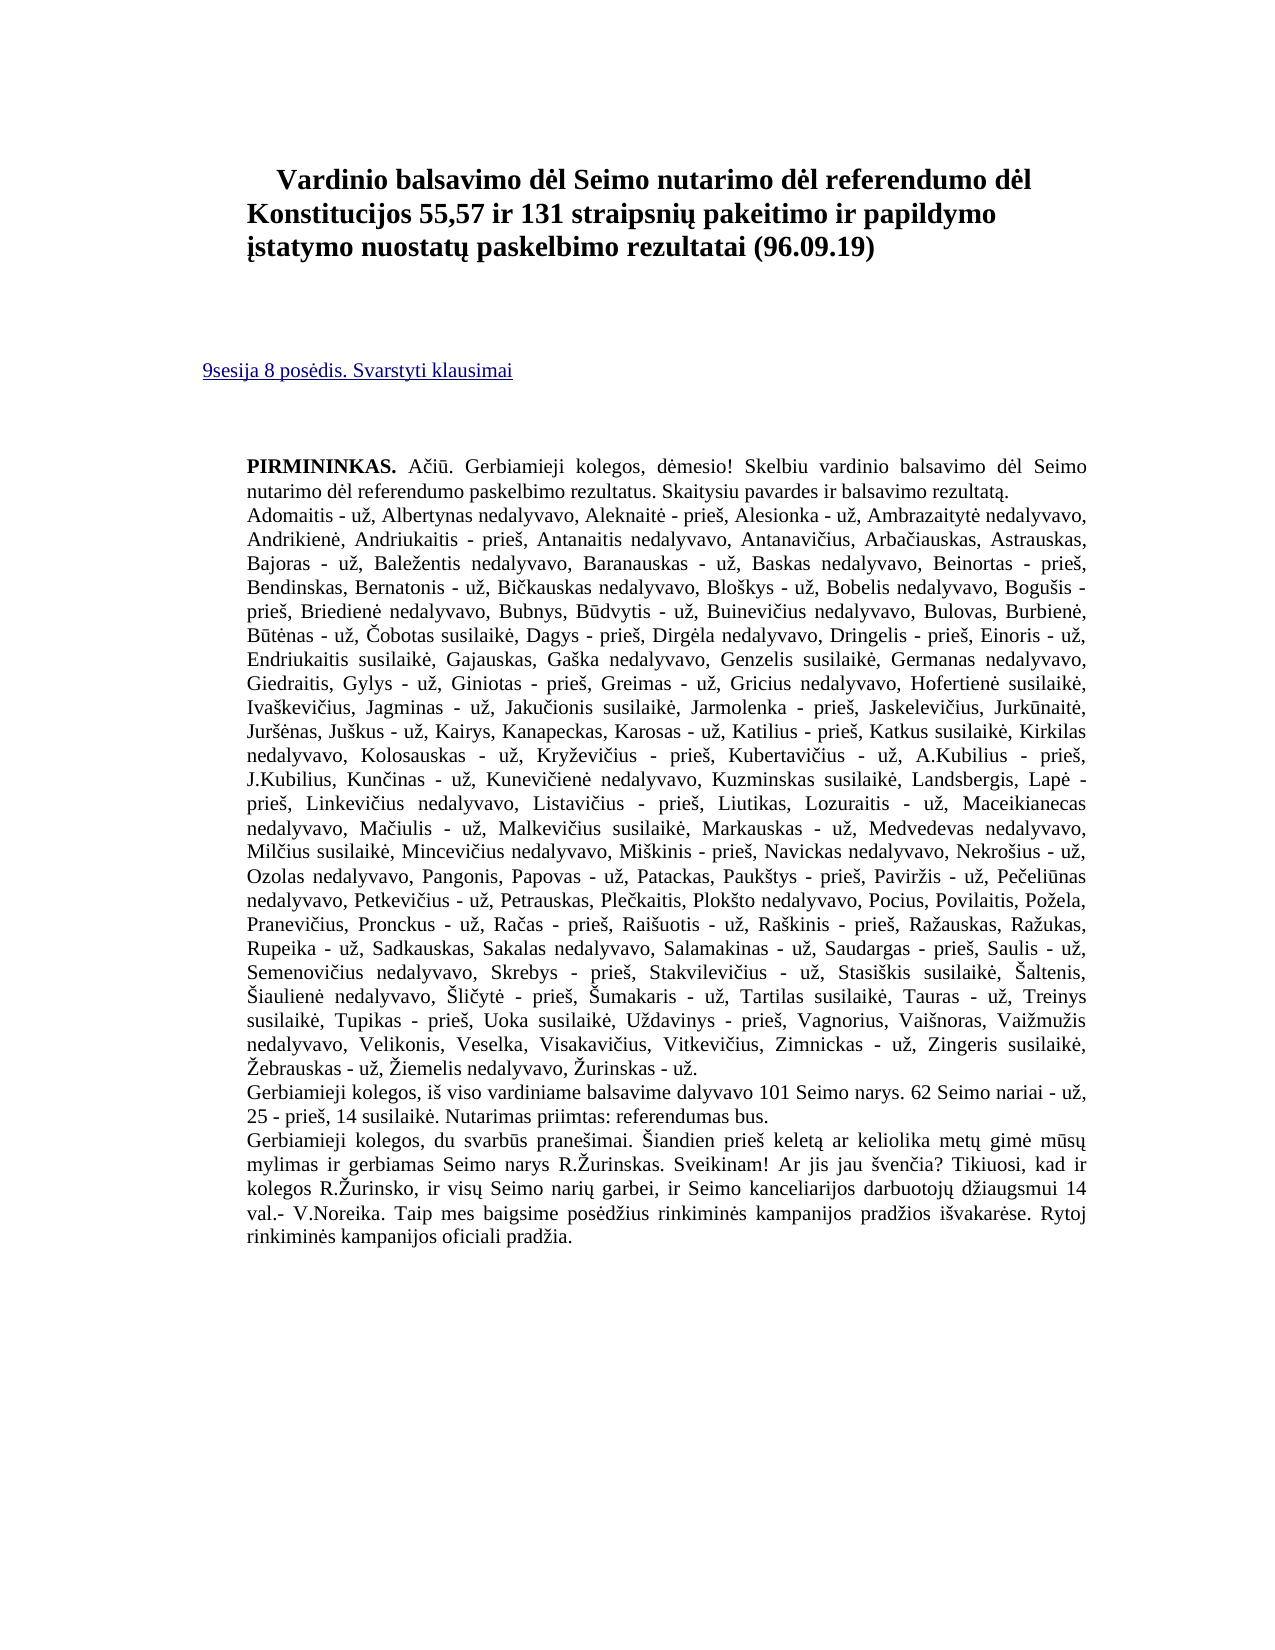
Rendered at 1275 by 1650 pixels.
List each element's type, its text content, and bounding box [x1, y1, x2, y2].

text Vardinio balsavimo dėl Seimo nutarimo dėl referendumo dėl Konstitucijos 55,57 ir 131 straipsnių pakeitimo ir papildymo įstatymo nuostatų paskelbimo rezultatai (96.09.19) [247, 162, 1087, 263]
text Gerbiamieji kolegos, iš viso vardiniame balsavime dalyvavo 101 Seimo narys. 62 Seimo nariai - už, 25 - prieš, 14 susilaikė. Nutarimas priimtas: referendumas bus. [247, 1080, 1087, 1128]
text PIRMININKAS. Ačiū. Gerbiamieji kolegos, dėmesio! Skelbiu vardinio balsavimo dėl Seimo nutarimo dėl referendumo paskelbimo rezultatus. Skaitysiu pavardes ir balsavimo rezultatą. [247, 454, 1087, 503]
text Adomaitis - už, Albertynas nedalyvavo, Aleknaitė - prieš, Alesionka - už, Ambrazaitytė nedalyvavo, Andrikienė, Andriukaitis - prieš, Antanaitis nedalyvavo, Antanavičius, Arbačiauskas, Astrauskas, Bajoras - už, Baležentis nedalyvavo, Baranauskas - už, Baskas nedalyvavo, Beinortas - prieš, Bendinskas, Bernatonis - už, Bičkauskas nedalyvavo, Bloškys - už, Bobelis nedalyvavo, Bogušis - prieš, Briedienė nedalyvavo, Bubnys, Būdvytis - už, Buinevičius nedalyvavo, Bulovas, Burbienė, Būtėnas - už, Čobotas susilaikė, Dagys - prieš, Dirgėla nedalyvavo, Dringelis - prieš, Einoris - už, Endriukaitis susilaikė, Gajauskas, Gaška nedalyvavo, Genzelis susilaikė, Germanas nedalyvavo, Giedraitis, Gylys - už, Giniotas - prieš, Greimas - už, Gricius nedalyvavo, Hofertienė susilaikė, Ivaškevičius, Jagminas - už, Jakučionis susilaikė, Jarmolenka - prieš, Jaskelevičius, Jurkūnaitė, Juršėnas, Juškus - už, Kairys, Kanapeckas, Karosas - už, Katilius - prieš, Katkus susilaikė, Kirkilas nedalyvavo, Kolosauskas - už, Kryževičius - prieš, Kubertavičius - už, A.Kubilius - prieš, J.Kubilius, Kunčinas - už, Kunevičienė nedalyvavo, Kuzminskas susilaikė, Landsbergis, Lapė - prieš, Linkevičius nedalyvavo, Listavičius - prieš, Liutikas, Lozuraitis - už, Maceikianecas nedalyvavo, Mačiulis - už, Malkevičius susilaikė, Markauskas - už, Medvedevas nedalyvavo, Milčius susilaikė, Mincevičius nedalyvavo, Miškinis - prieš, Navickas nedalyvavo, Nekrošius - už, Ozolas nedalyvavo, Pangonis, Papovas - už, Patackas, Paukštys - prieš, Paviržis - už, Pečeliūnas nedalyvavo, Petkevičius - už, Petrauskas, Plečkaitis, Plokšto nedalyvavo, Pocius, Povilaitis, Požela, Pranevičius, Pronckus - už, Račas - prieš, Raišuotis - už, Raškinis - prieš, Ražauskas, Ražukas, Rupeika - už, Sadkauskas, Sakalas nedalyvavo, Salamakinas - už, Saudargas - prieš, Saulis - už, Semenovičius nedalyvavo, Skrebys - prieš, Stakvilevičius - už, Stasiškis susilaikė, Šaltenis, Šiaulienė nedalyvavo, Šličytė - prieš, Šumakaris - už, Tartilas susilaikė, Tauras - už, Treinys susilaikė, Tupikas - prieš, Uoka susilaikė, Uždavinys - prieš, Vagnorius, Vaišnoras, Vaižmužis nedalyvavo, Velikonis, Veselka, Visakavičius, Vitkevičius, Zimnickas - už, Zingeris susilaikė, Žebrauskas - už, Žiemelis nedalyvavo, Žurinskas - už. [247, 503, 1087, 1080]
text Gerbiamieji kolegos, du svarbūs pranešimai. Šiandien prieš keletą ar keliolika metų gimė mūsų mylimas ir gerbiamas Seimo narys R.Žurinskas. Sveikinam! Ar jis jau švenčia? Tikiuosi, kad ir kolegos R.Žurinsko, ir visų Seimo narių garbei, ir Seimo kanceliarijos darbuotojų džiaugsmui 14 val.- V.Noreika. Taip mes baigsime posėdžius rinkiminės kampanijos pradžios išvakarėse. Rytoj rinkiminės kampanijos oficiali pradžia. [247, 1128, 1087, 1248]
text 9sesija 8 posėdis. Svarstyti klausimai [202, 358, 1087, 382]
